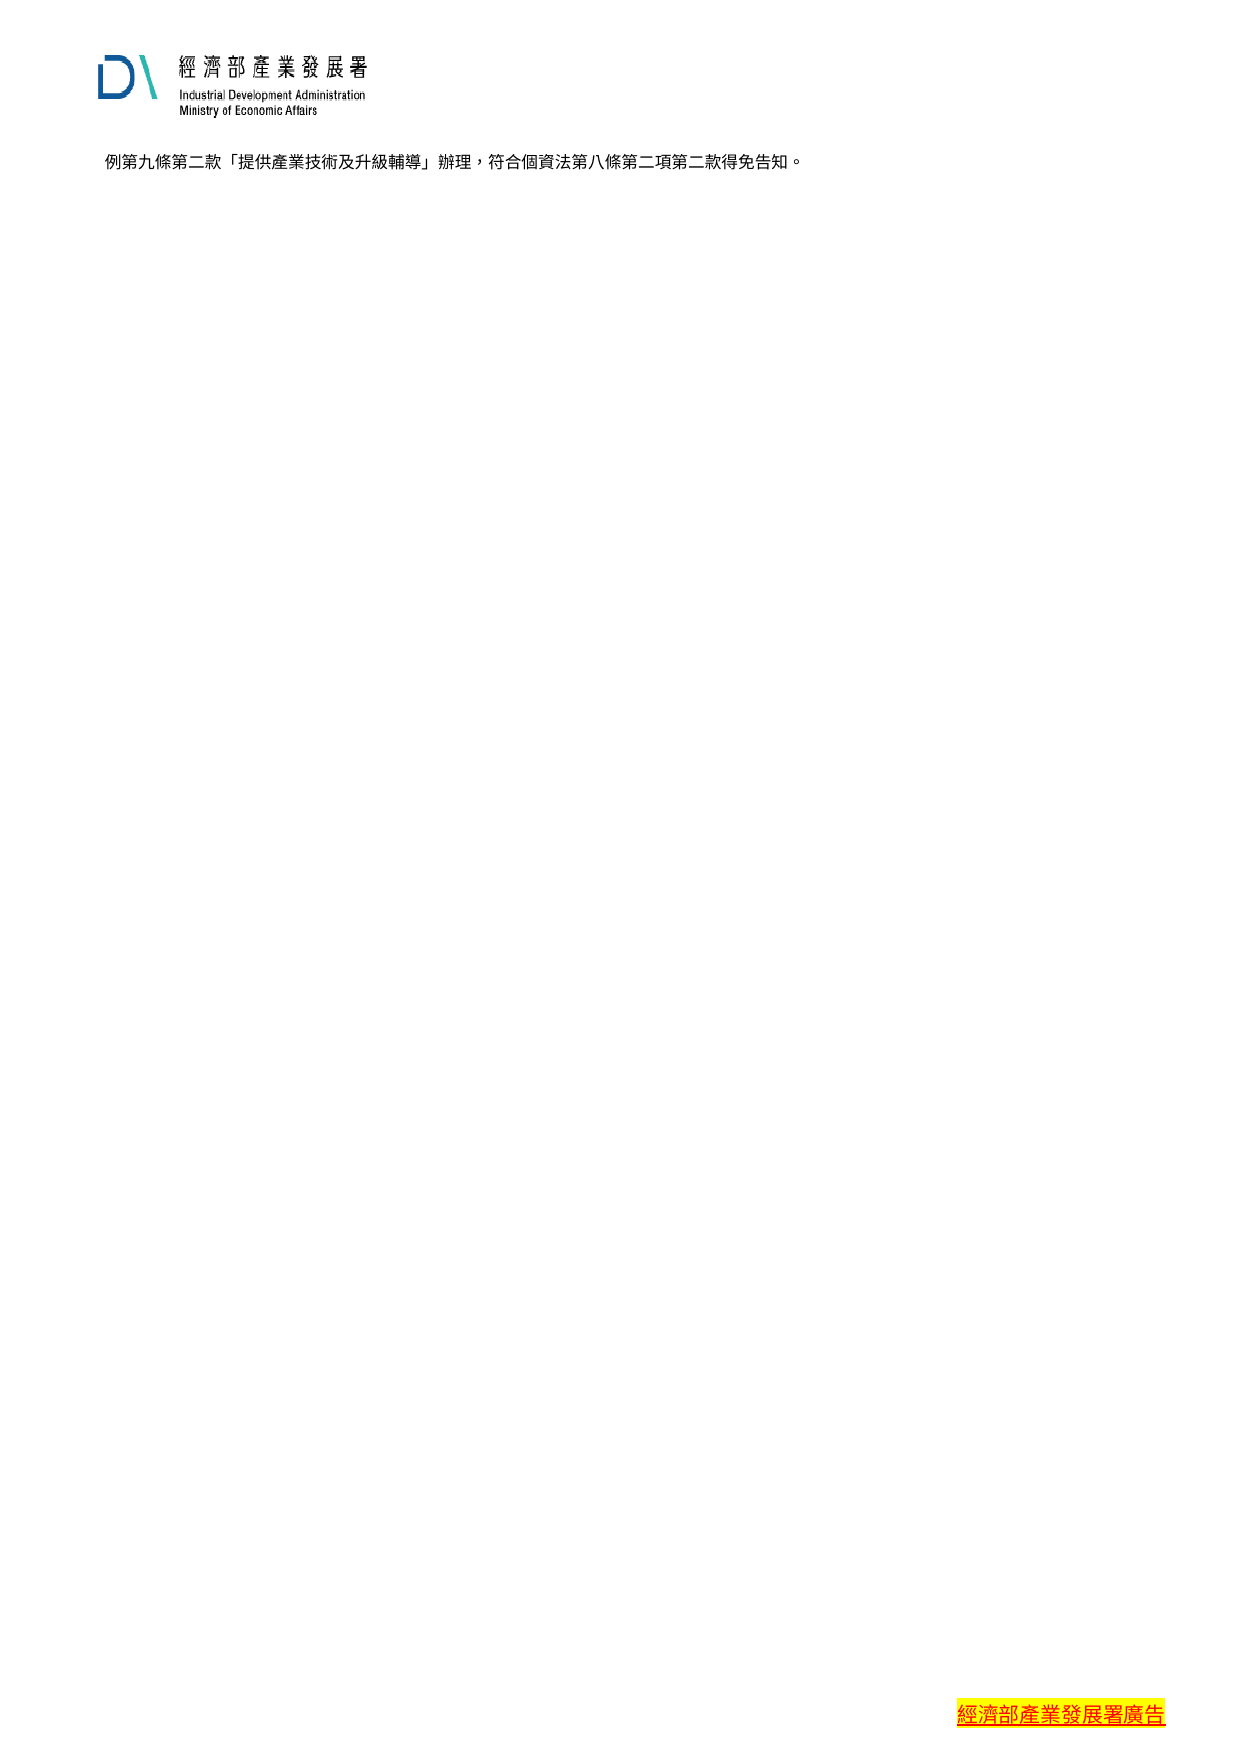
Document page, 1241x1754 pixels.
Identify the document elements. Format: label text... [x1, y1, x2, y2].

text 例第九條第二款「提供產業技術及升級輔導」辦理，符合個資法第八條第二項第二款得免告知。 [90, 119, 1137, 182]
